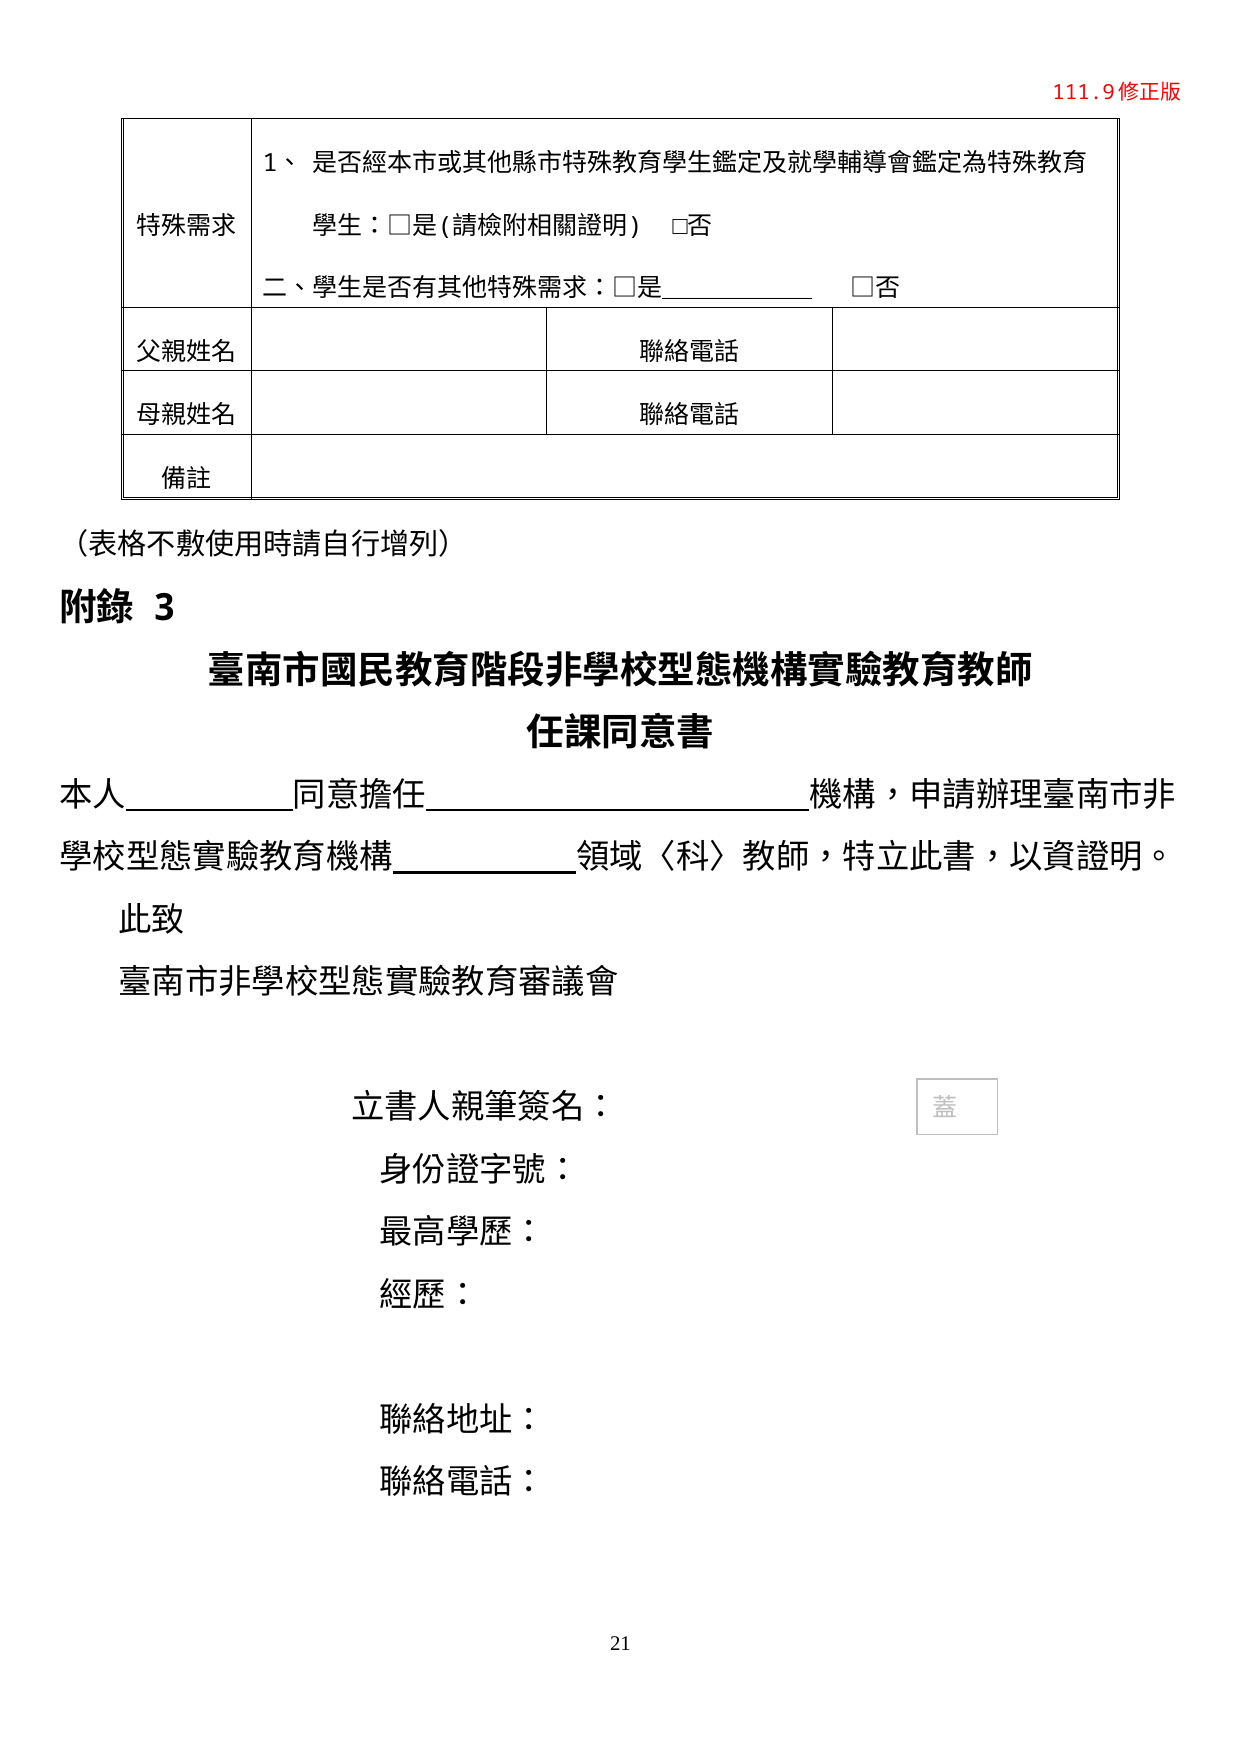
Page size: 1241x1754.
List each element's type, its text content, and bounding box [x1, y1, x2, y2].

text 臺南市國民教育階段非學校型態機構實驗教育教師 [59, 625, 1181, 688]
text 最高學歷： [59, 1188, 1181, 1250]
table_cell [833, 371, 1117, 434]
text 臺南市非學校型態實驗教育審議會 [118, 938, 1181, 1000]
text 本人 同意擔任 機構，申請辦理臺南市非學校型態實驗教育機構 領域〈科〉教師，特立此書，以資證明。 [59, 750, 1181, 875]
table_cell 聯絡電話 [547, 371, 832, 434]
table_cell 父親姓名 [124, 308, 251, 370]
table_cell [252, 308, 546, 370]
text 附錄 3 [59, 563, 1181, 625]
table_cell [252, 371, 546, 434]
text 經歷： [59, 1250, 1181, 1313]
text 蓋章 [933, 1087, 982, 1126]
table_cell [833, 308, 1117, 370]
table_cell 特殊需求 [124, 119, 251, 307]
table_cell [252, 435, 1117, 497]
text （表格不敷使用時請自行增列） [59, 500, 1181, 563]
text 此致 [118, 875, 1181, 938]
table_cell 是否經本市或其他縣市特殊教育學生鑑定及就學輔導會鑑定為特殊教育 學生：□是(請檢附相關證明) □否 二、學生是否有其他特殊需求：□是＿＿＿＿＿＿ □否 [252, 119, 1117, 307]
text 任課同意書 [59, 688, 1181, 750]
table_cell 聯絡電話 [547, 308, 832, 370]
text 身份證字號： [59, 1125, 1181, 1188]
table_cell 母親姓名 [124, 371, 251, 434]
text 立書人親筆簽名： [59, 1063, 1181, 1125]
text 立書人親筆簽名： [918, 1080, 997, 1134]
text 聯絡電話： [59, 1438, 1181, 1500]
text 聯絡地址： [59, 1375, 1181, 1438]
table_cell 備註 [124, 435, 251, 497]
